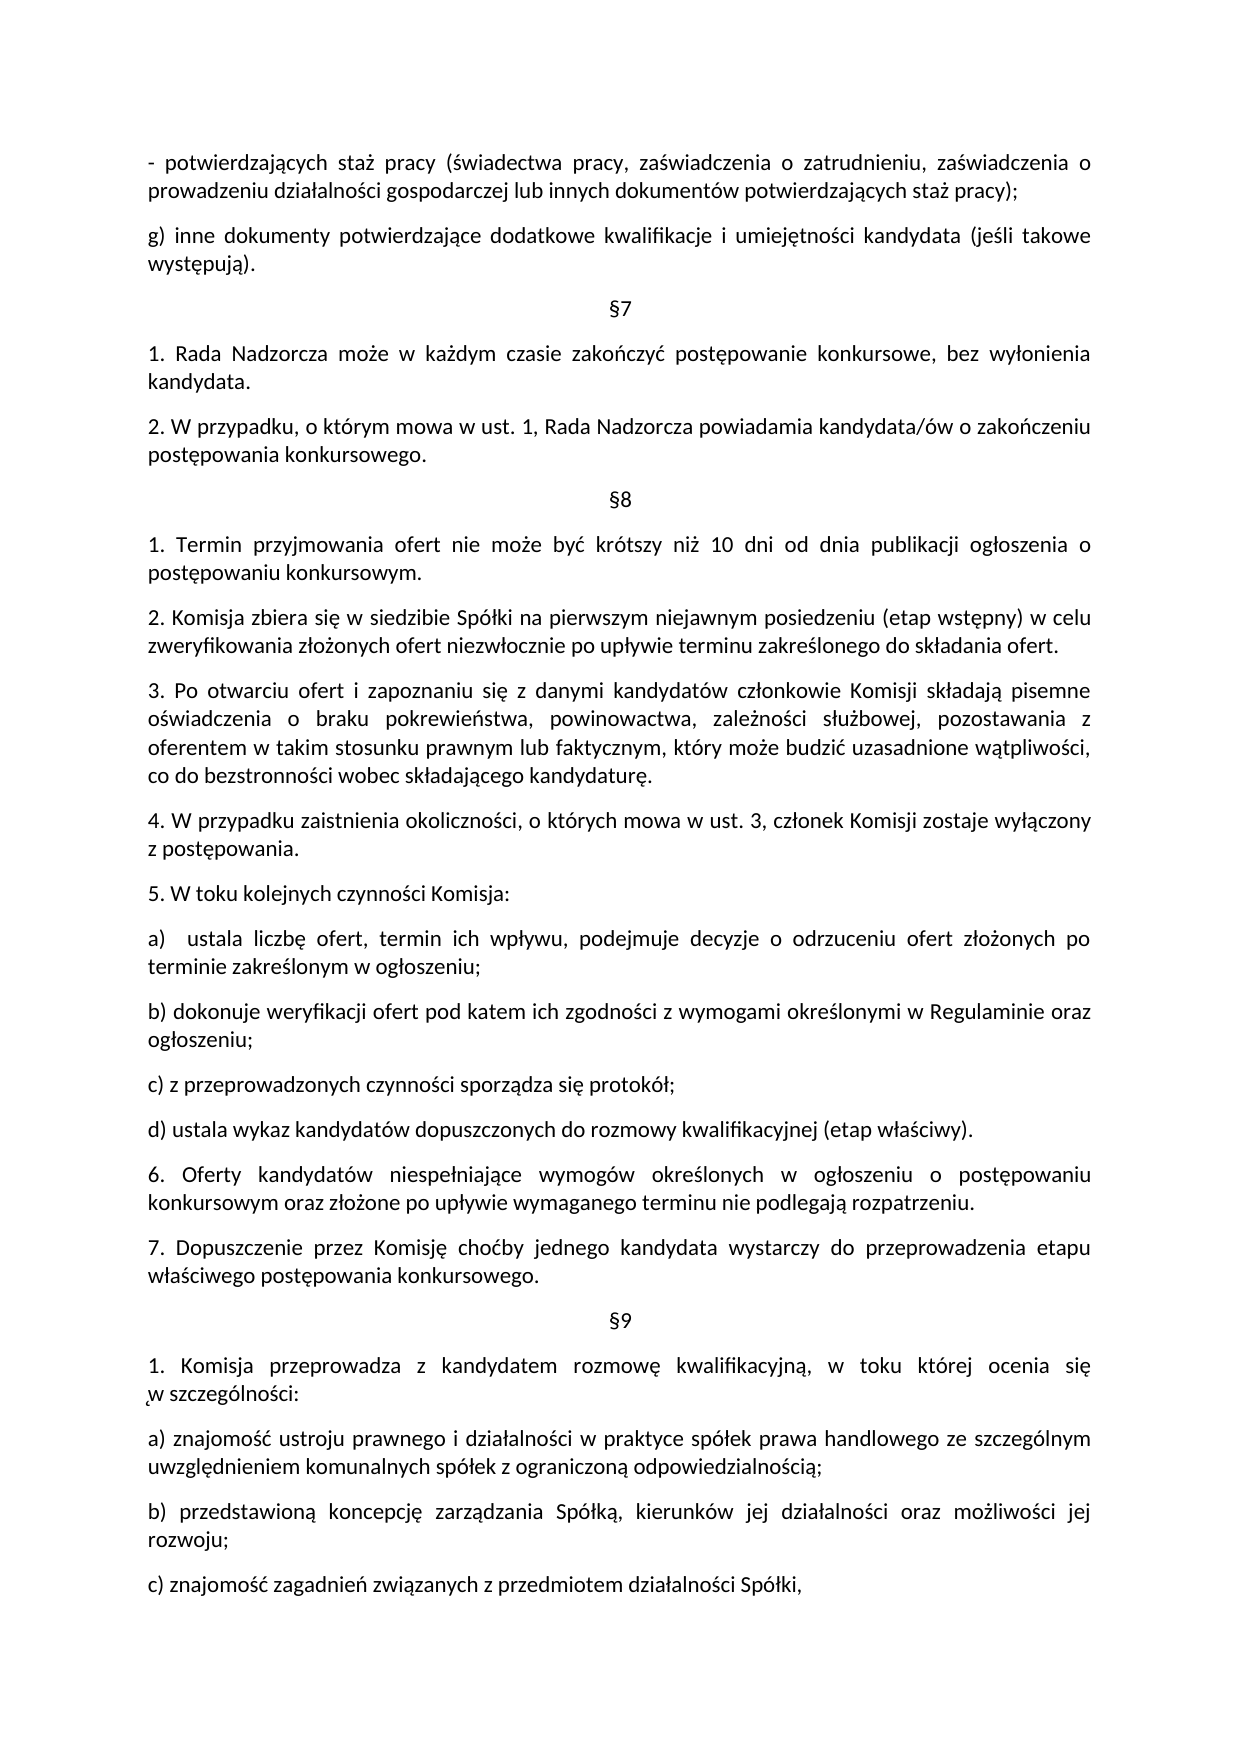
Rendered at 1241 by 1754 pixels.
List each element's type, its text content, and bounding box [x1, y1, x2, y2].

text 2. W przypadku, o którym mowa w ust. 1, Rada Nadzorcza powiadamia kandydata/ów o zakończeniu postępowania konkursowego. [148, 412, 1093, 468]
text b) przedstawioną koncepcję zarządzania Spółką, kierunków jej działalności oraz możliwości jej rozwoju; [148, 1497, 1093, 1553]
text §7 [148, 294, 1093, 322]
text c) znajomość zagadnień związanych z przedmiotem działalności Spółki, [148, 1570, 1093, 1598]
text d) ustala wykaz kandydatów dopuszczonych do rozmowy kwalifikacyjnej (etap właściwy). [148, 1115, 1093, 1143]
text §8 [148, 485, 1093, 513]
text 1. Rada Nadzorcza może w każdym czasie zakończyć postępowanie konkursowe, bez wyłonienia kandydata. [148, 339, 1093, 395]
text - potwierdzających staż pracy (świadectwa pracy, zaświadczenia o zatrudnieniu, zaświadczenia o prowadzeniu działalności gospodarczej lub innych dokumentów potwierdzających staż pracy); [148, 148, 1093, 204]
text 2. Komisja zbiera się w siedzibie Spółki na pierwszym niejawnym posiedzeniu (etap wstępny) w celu zweryfikowania złożonych ofert niezwłocznie po upływie terminu zakreślonego do składania ofert. [148, 603, 1093, 659]
text 1. Termin przyjmowania ofert nie może być krótszy niż 10 dni od dnia publikacji ogłoszenia o postępowaniu konkursowym. [148, 530, 1093, 586]
text g) inne dokumenty potwierdzające dodatkowe kwalifikacje i umiejętności kandydata (jeśli takowe występują). [148, 221, 1093, 277]
text c) z przeprowadzonych czynności sporządza się protokół; [148, 1070, 1093, 1098]
text a) ustala liczbę ofert, termin ich wpływu, podejmuje decyzje o odrzuceniu ofert złożonych po terminie zakreślonym w ogłoszeniu; [148, 924, 1093, 980]
text 5. W toku kolejnych czynności Komisja: [148, 879, 1093, 907]
text 6. Oferty kandydatów niespełniające wymogów określonych w ogłoszeniu o postępowaniu konkursowym oraz złożone po upływie wymaganego terminu nie podlegają rozpatrzeniu. [148, 1160, 1093, 1216]
text 7. Dopuszczenie przez Komisję choćby jednego kandydata wystarczy do przeprowadzenia etapu właściwego postępowania konkursowego. [148, 1233, 1093, 1289]
text 4. W przypadku zaistnienia okoliczności, o których mowa w ust. 3, członek Komisji zostaje wyłączony z postępowania. [148, 806, 1093, 862]
text a) znajomość ustroju prawnego i działalności w praktyce spółek prawa handlowego ze szczególnym uwzględnieniem komunalnych spółek z ograniczoną odpowiedzialnością; [148, 1424, 1093, 1480]
text b) dokonuje weryfikacji ofert pod katem ich zgodności z wymogami określonymi w Regulaminie oraz ogłoszeniu; [148, 997, 1093, 1053]
text §9 [148, 1306, 1093, 1334]
text 3. Po otwarciu ofert i zapoznaniu się z danymi kandydatów członkowie Komisji składają pisemne oświadczenia o braku pokrewieństwa, powinowactwa, zależności służbowej, pozostawania z oferentem w takim stosunku prawnym lub faktycznym, który może budzić uzasadnione wątpliwości, co do bezstronności wobec składającego kandydaturę. [148, 676, 1093, 789]
text 1. Komisja przeprowadza z kandydatem rozmowę kwalifikacyjną, w toku której ocenia się ̨w szczególności: [148, 1351, 1093, 1407]
